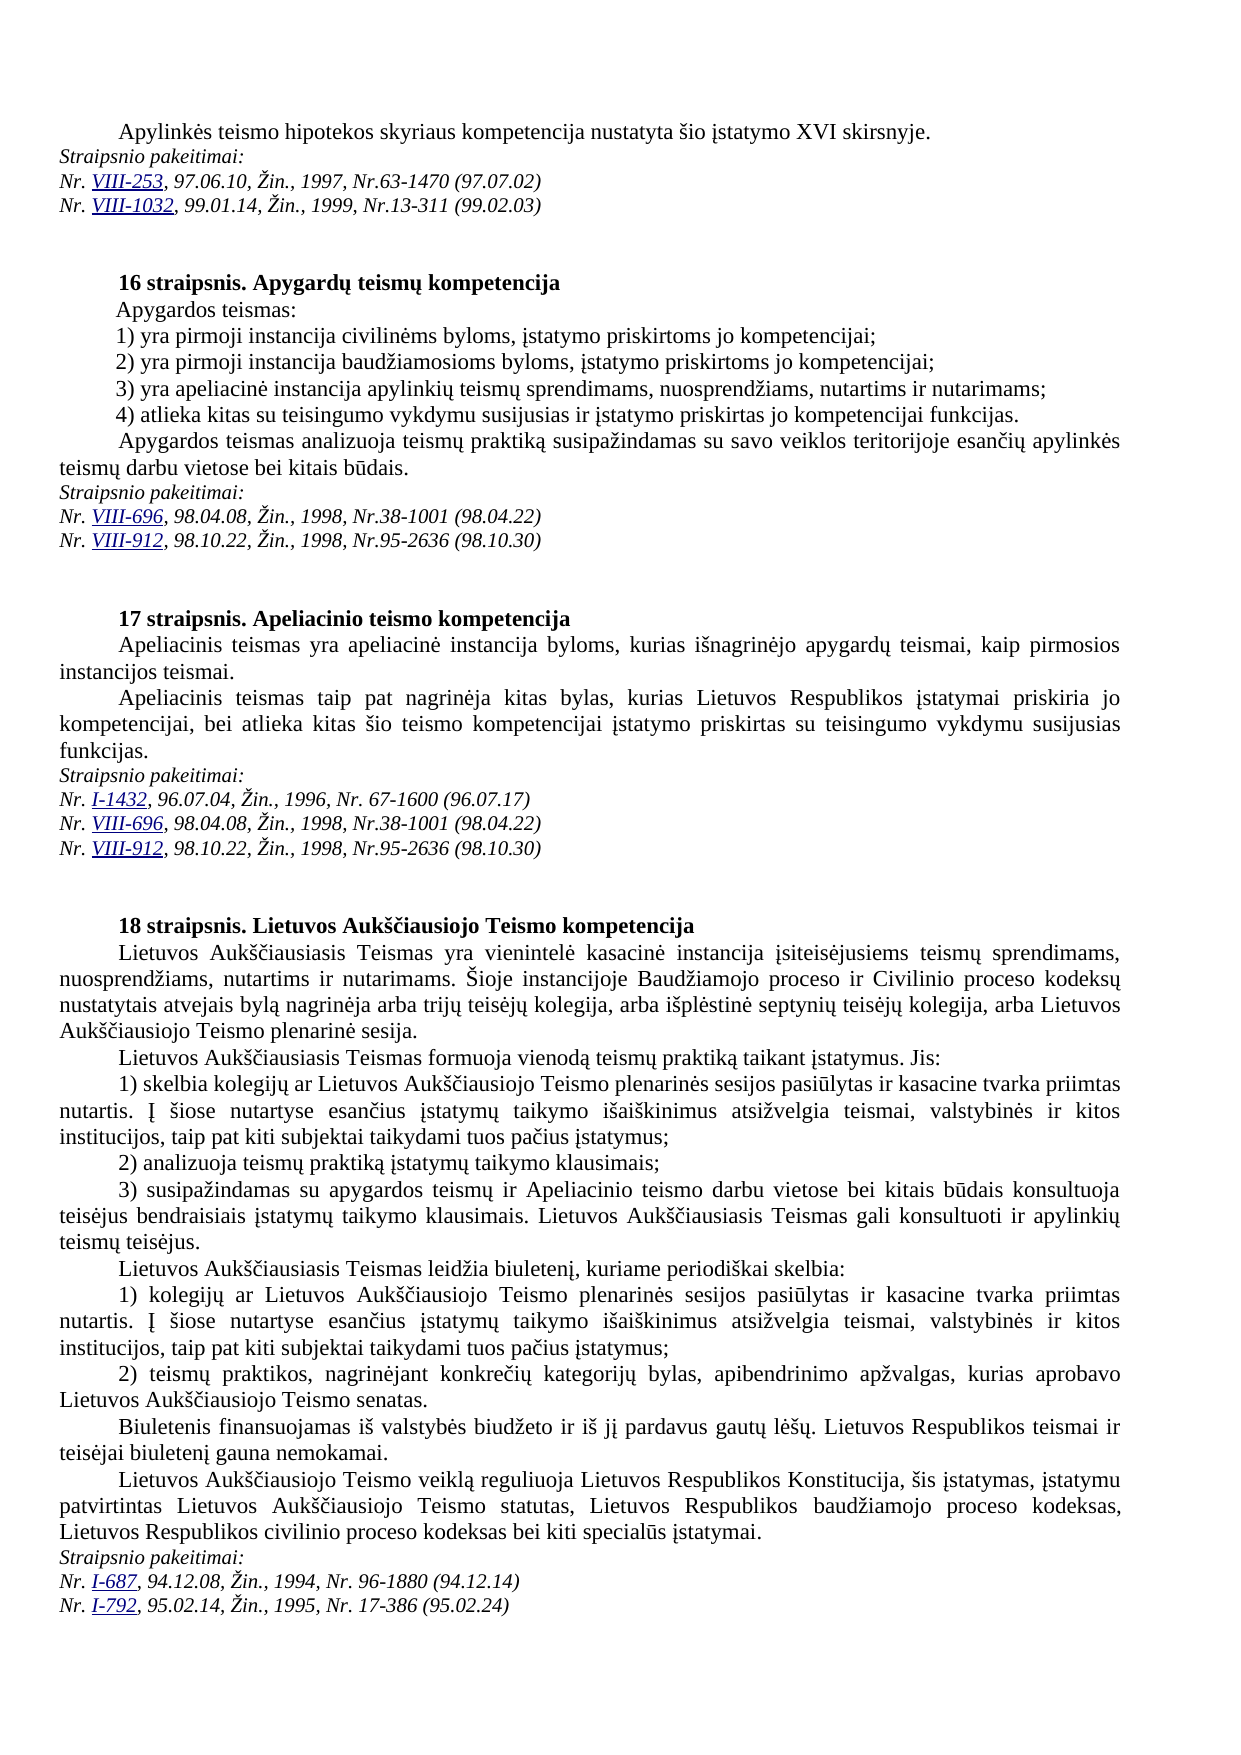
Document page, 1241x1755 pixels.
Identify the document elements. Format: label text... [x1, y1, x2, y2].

text 18 straipsnis. Lietuvos Aukščiausiojo Teismo kompetencija [59, 912, 1122, 938]
text 16 straipsnis. Apygardų teismų kompetencija [59, 269, 1122, 296]
text Apylinkės teismo hipotekos skyriaus kompetencija nustatyta šio įstatymo XVI skirsnyje. [59, 118, 1122, 144]
text Nr. VIII-253, 97.06.10, Žin., 1997, Nr.63-1470 (97.07.02) [59, 168, 1122, 193]
text 3) yra apeliacinė instancija apylinkių teismų sprendimams, nuosprendžiams, nutartims ir nutarimams; [59, 375, 1122, 401]
text Straipsnio pakeitimai: [59, 763, 1122, 787]
text Nr. VIII-912, 98.10.22, Žin., 1998, Nr.95-2636 (98.10.30) [59, 528, 1122, 552]
text Lietuvos Aukščiausiasis Teismas yra vienintelė kasacinė instancija įsiteisėjusiems teismų sprendimams, nuosprendžiams, nutartims ir nutarimams. Šioje instancijoje Baudžiamojo proceso ir Civilinio proceso kodeksų nustatytais atvejais bylą nagrinėja arba trijų teisėjų kolegija, arba išplėstinė septynių teisėjų kolegija, arba Lietuvos Aukščiausiojo Teismo plenarinė sesija. [59, 938, 1122, 1044]
text 1) kolegijų ar Lietuvos Aukščiausiojo Teismo plenarinės sesijos pasiūlytas ir kasacine tvarka priimtas nutartis. Į šiose nutartyse esančius įstatymų taikymo išaiškinimus atsižvelgia teismai, valstybinės ir kitos institucijos, taip pat kiti subjektai taikydami tuos pačius įstatymus; [59, 1281, 1122, 1360]
text Nr. I-687, 94.12.08, Žin., 1994, Nr. 96-1880 (94.12.14) [59, 1569, 1122, 1593]
text Nr. VIII-912, 98.10.22, Žin., 1998, Nr.95-2636 (98.10.30) [59, 835, 1122, 859]
text 2) teismų praktikos, nagrinėjant konkrečių kategorijų bylas, apibendrinimo apžvalgas, kurias aprobavo Lietuvos Aukščiausiojo Teismo senatas. [59, 1360, 1122, 1413]
text 4) atlieka kitas su teisingumo vykdymu susijusias ir įstatymo priskirtas jo kompetencijai funkcijas. [59, 401, 1122, 427]
text Lietuvos Aukščiausiojo Teismo veiklą reguliuoja Lietuvos Respublikos Konstitucija, šis įstatymas, įstatymu patvirtintas Lietuvos Aukščiausiojo Teismo statutas, Lietuvos Respublikos baudžiamojo proceso kodeksas, Lietuvos Respublikos civilinio proceso kodeksas bei kiti specialūs įstatymai. [59, 1466, 1122, 1545]
text Apeliacinis teismas yra apeliacinė instancija byloms, kurias išnagrinėjo apygardų teismai, kaip pirmosios instancijos teismai. [59, 631, 1122, 684]
text Apygardos teismas analizuoja teismų praktiką susipažindamas su savo veiklos teritorijoje esančių apylinkės teismų darbu vietose bei kitais būdais. [59, 427, 1122, 480]
text Apygardos teismas: [59, 296, 1122, 322]
text Nr. VIII-696, 98.04.08, Žin., 1998, Nr.38-1001 (98.04.22) [59, 811, 1122, 835]
text Nr. I-1432, 96.07.04, Žin., 1996, Nr. 67-1600 (96.07.17) [59, 787, 1122, 811]
text Lietuvos Aukščiausiasis Teismas leidžia biuletenį, kuriame periodiškai skelbia: [59, 1255, 1122, 1281]
text Biuletenis finansuojamas iš valstybės biudžeto ir iš jį pardavus gautų lėšų. Lietuvos Respublikos teismai ir teisėjai biuletenį gauna nemokamai. [59, 1413, 1122, 1466]
text Nr. I-792, 95.02.14, Žin., 1995, Nr. 17-386 (95.02.24) [59, 1593, 1122, 1617]
text Lietuvos Aukščiausiasis Teismas formuoja vienodą teismų praktiką taikant įstatymus. Jis: [59, 1044, 1122, 1070]
text 17 straipsnis. Apeliacinio teismo kompetencija [59, 605, 1122, 631]
text 1) skelbia kolegijų ar Lietuvos Aukščiausiojo Teismo plenarinės sesijos pasiūlytas ir kasacine tvarka priimtas nutartis. Į šiose nutartyse esančius įstatymų taikymo išaiškinimus atsižvelgia teismai, valstybinės ir kitos institucijos, taip pat kiti subjektai taikydami tuos pačius įstatymus; [59, 1070, 1122, 1149]
text Apeliacinis teismas taip pat nagrinėja kitas bylas, kurias Lietuvos Respublikos įstatymai priskiria jo kompetencijai, bei atlieka kitas šio teismo kompetencijai įstatymo priskirtas su teisingumo vykdymu susijusias funkcijas. [59, 684, 1122, 763]
text Nr. VIII-1032, 99.01.14, Žin., 1999, Nr.13-311 (99.02.03) [59, 193, 1122, 217]
text Straipsnio pakeitimai: [59, 480, 1122, 504]
text 2) analizuoja teismų praktiką įstatymų taikymo klausimais; [59, 1149, 1122, 1176]
text 3) susipažindamas su apygardos teismų ir Apeliacinio teismo darbu vietose bei kitais būdais konsultuoja teisėjus bendraisiais įstatymų taikymo klausimais. Lietuvos Aukščiausiasis Teismas gali konsultuoti ir apylinkių teismų teisėjus. [59, 1176, 1122, 1255]
text Straipsnio pakeitimai: [59, 1545, 1122, 1569]
text 1) yra pirmoji instancija civilinėms byloms, įstatymo priskirtoms jo kompetencijai; [59, 322, 1122, 348]
text Straipsnio pakeitimai: [59, 144, 1122, 168]
text 2) yra pirmoji instancija baudžiamosioms byloms, įstatymo priskirtoms jo kompetencijai; [59, 348, 1122, 375]
text Nr. VIII-696, 98.04.08, Žin., 1998, Nr.38-1001 (98.04.22) [59, 504, 1122, 528]
